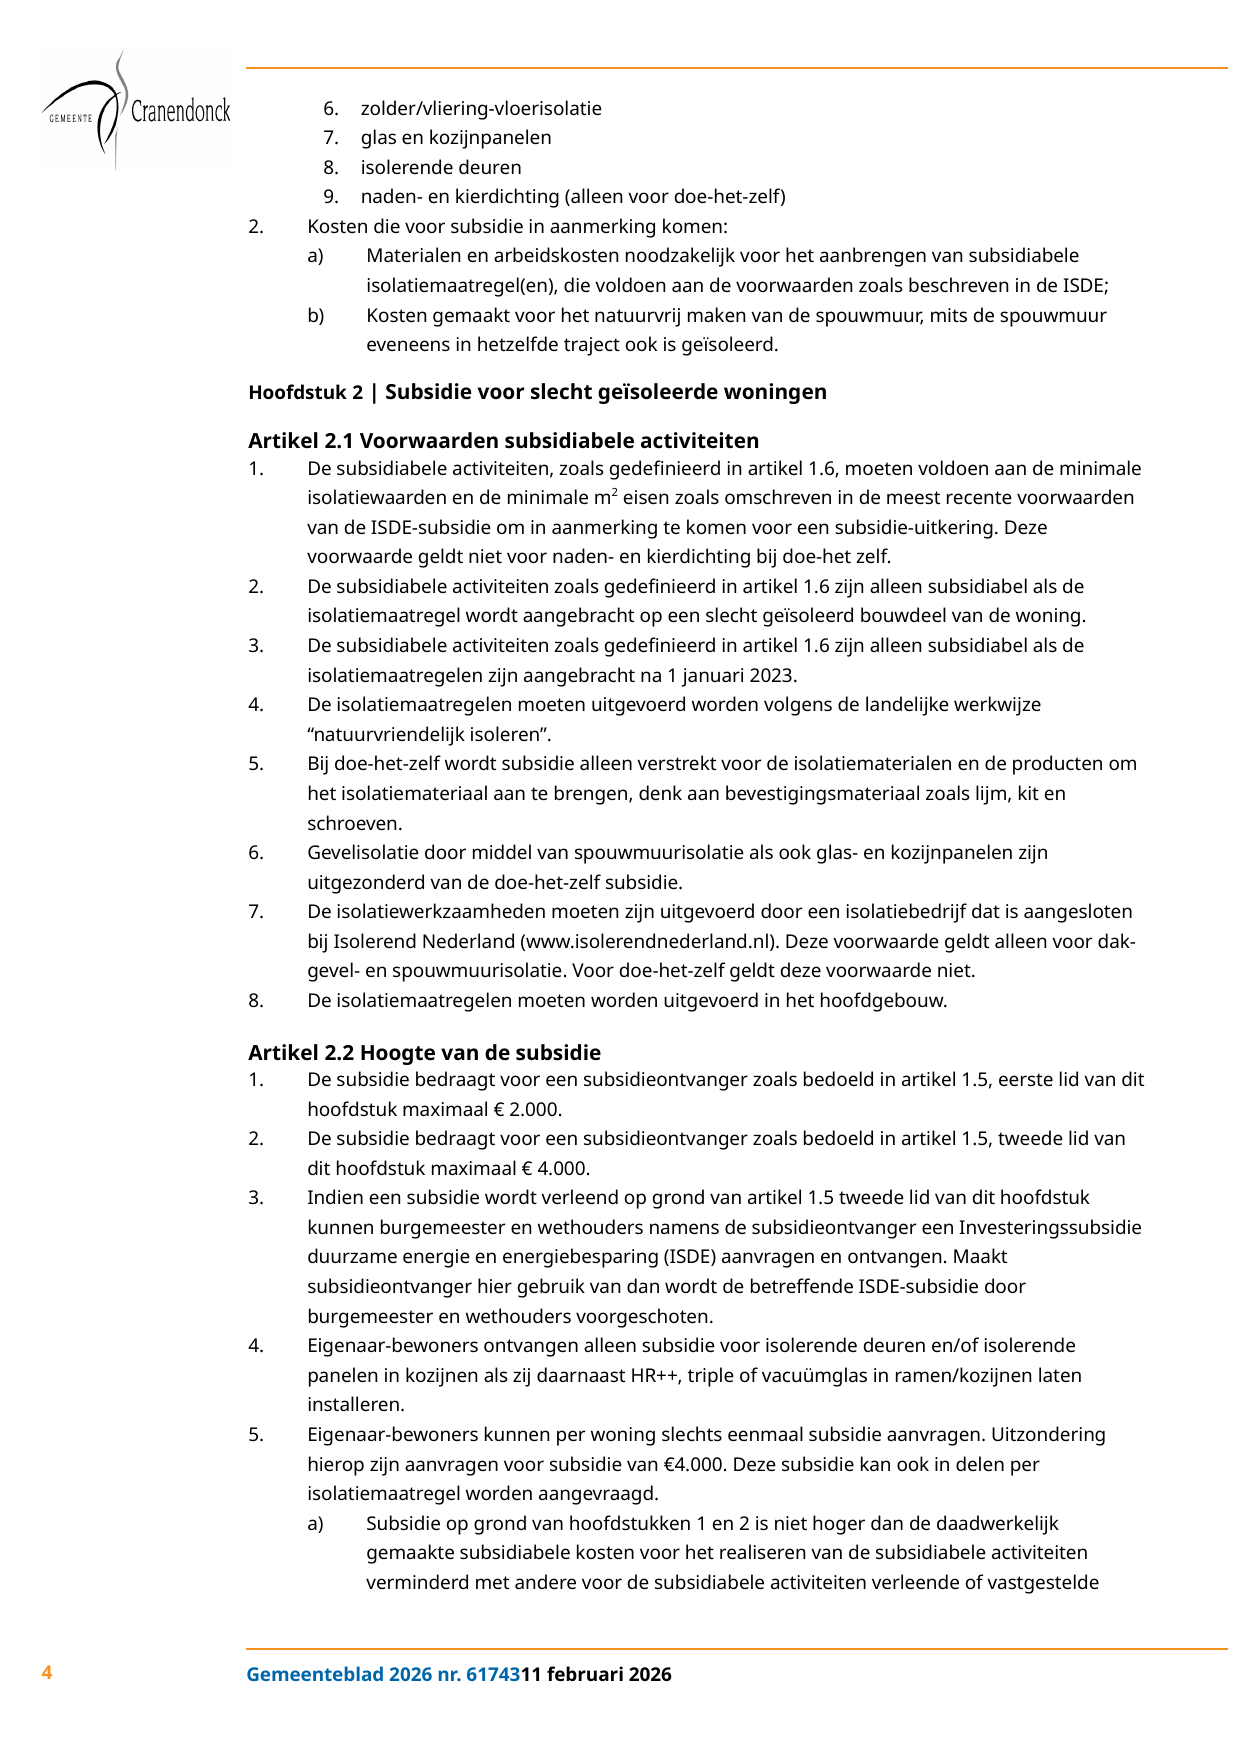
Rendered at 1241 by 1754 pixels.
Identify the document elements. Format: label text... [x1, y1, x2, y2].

list De isolatiemaatregelen moeten worden uitgevoerd in het hoofdgebouw. [248, 987, 1152, 1013]
list De isolatiewerkzaamheden moeten zijn uitgevoerd door een isolatiebedrijf dat is aangesloten bij Isolerend Nederland (www.isolerendnederland.nl). Deze voorwaarde geldt alleen voor dak- gevel- en spouwmuurisolatie. Voor doe-het-zelf geldt deze voorwaarde niet. [248, 898, 1152, 983]
list Gevelisolatie door middel van spouwmuurisolatie als ook glas- en kozijnpanelen zijn uitgezonderd van de doe-het-zelf subsidie. [248, 839, 1152, 895]
text Artikel 2.1 Voorwaarden subsidiabele activiteiten [248, 426, 1152, 455]
list De subsidie bedraagt voor een subsidieontvanger zoals bedoeld in artikel 1.5, tweede lid van dit hoofdstuk maximaal € 4.000. [248, 1125, 1152, 1181]
text Artikel 2.2 Hoogte van de subsidie [248, 1038, 1152, 1066]
list Eigenaar-bewoners kunnen per woning slechts eenmaal subsidie aanvragen. Uitzondering hierop zijn aanvragen voor subsidie van €4.000. Deze subsidie kan ook in delen per isolatiemaatregel worden aangevraagd. [248, 1421, 1152, 1506]
list De subsidie bedraagt voor een subsidieontvanger zoals bedoeld in artikel 1.5, eerste lid van dit hoofdstuk maximaal € 2.000. [248, 1066, 1152, 1121]
list glas en kozijnpanelen [323, 124, 1152, 150]
list isolerende deuren [323, 154, 1152, 180]
list Indien een subsidie wordt verleend op grond van artikel 1.5 tweede lid van dit hoofdstuk kunnen burgemeester en wethouders namens de subsidieontvanger een Investeringssubsidie duurzame energie en energiebesparing (ISDE) aanvragen en ontvangen. Maakt subsidieontvanger hier gebruik van dan wordt de betreffende ISDE-subsidie door burgemeester en wethouders voorgeschoten. [248, 1184, 1152, 1328]
list Eigenaar-bewoners ontvangen alleen subsidie voor isolerende deuren en/of isolerende panelen in kozijnen als zij daarnaast HR++, triple of vacuümglas in ramen/kozijnen laten installeren. [248, 1332, 1152, 1417]
list Materialen en arbeidskosten noodzakelijk voor het aanbrengen van subsidiabele isolatiemaatregel(en), die voldoen aan de voorwaarden zoals beschreven in de ISDE; [307, 243, 1152, 298]
text Hoofdstuk 2 | Subsidie voor slecht geïsoleerde woningen [248, 377, 1152, 406]
list De subsidiabele activiteiten zoals gedefinieerd in artikel 1.6 zijn alleen subsidiabel als de isolatiemaatregel wordt aangebracht op een slecht geïsoleerd bouwdeel van de woning. [248, 573, 1152, 628]
list De subsidiabele activiteiten zoals gedefinieerd in artikel 1.6 zijn alleen subsidiabel als de isolatiemaatregelen zijn aangebracht na 1 januari 2023. [248, 632, 1152, 688]
list zolder/vliering-vloerisolatie [323, 95, 1152, 121]
list Subsidie op grond van hoofdstukken 1 en 2 is niet hoger dan de daadwerkelijk gemaakte subsidiabele kosten voor het realiseren van de subsidiabele activiteiten verminderd met andere voor de subsidiabele activiteiten verleende of vastgestelde [307, 1510, 1152, 1595]
list Kosten die voor subsidie in aanmerking komen: [248, 213, 1152, 239]
list Bij doe-het-zelf wordt subsidie alleen verstrekt voor de isolatiematerialen en de producten om het isolatiemateriaal aan te brengen, denk aan bevestigingsmateriaal zoals lijm, kit en schroeven. [248, 751, 1152, 836]
picture [41, 47, 231, 172]
list De subsidiabele activiteiten, zoals gedefinieerd in artikel 1.6, moeten voldoen aan de minimale isolatiewaarden en de minimale m2 eisen zoals omschreven in de meest recente voorwaarden van de ISDE-subsidie om in aanmerking te komen voor een subsidie-uitkering. Deze voorwaarde geldt niet voor naden- en kierdichting bij doe-het zelf. [248, 455, 1152, 569]
list De isolatiemaatregelen moeten uitgevoerd worden volgens de landelijke werkwijze “natuurvriendelijk isoleren”. [248, 691, 1152, 747]
list Kosten gemaakt voor het natuurvrij maken van de spouwmuur, mits de spouwmuur eveneens in hetzelfde traject ook is geïsoleerd. [307, 302, 1152, 357]
list naden- en kierdichting (alleen voor doe-het-zelf) [323, 183, 1152, 209]
